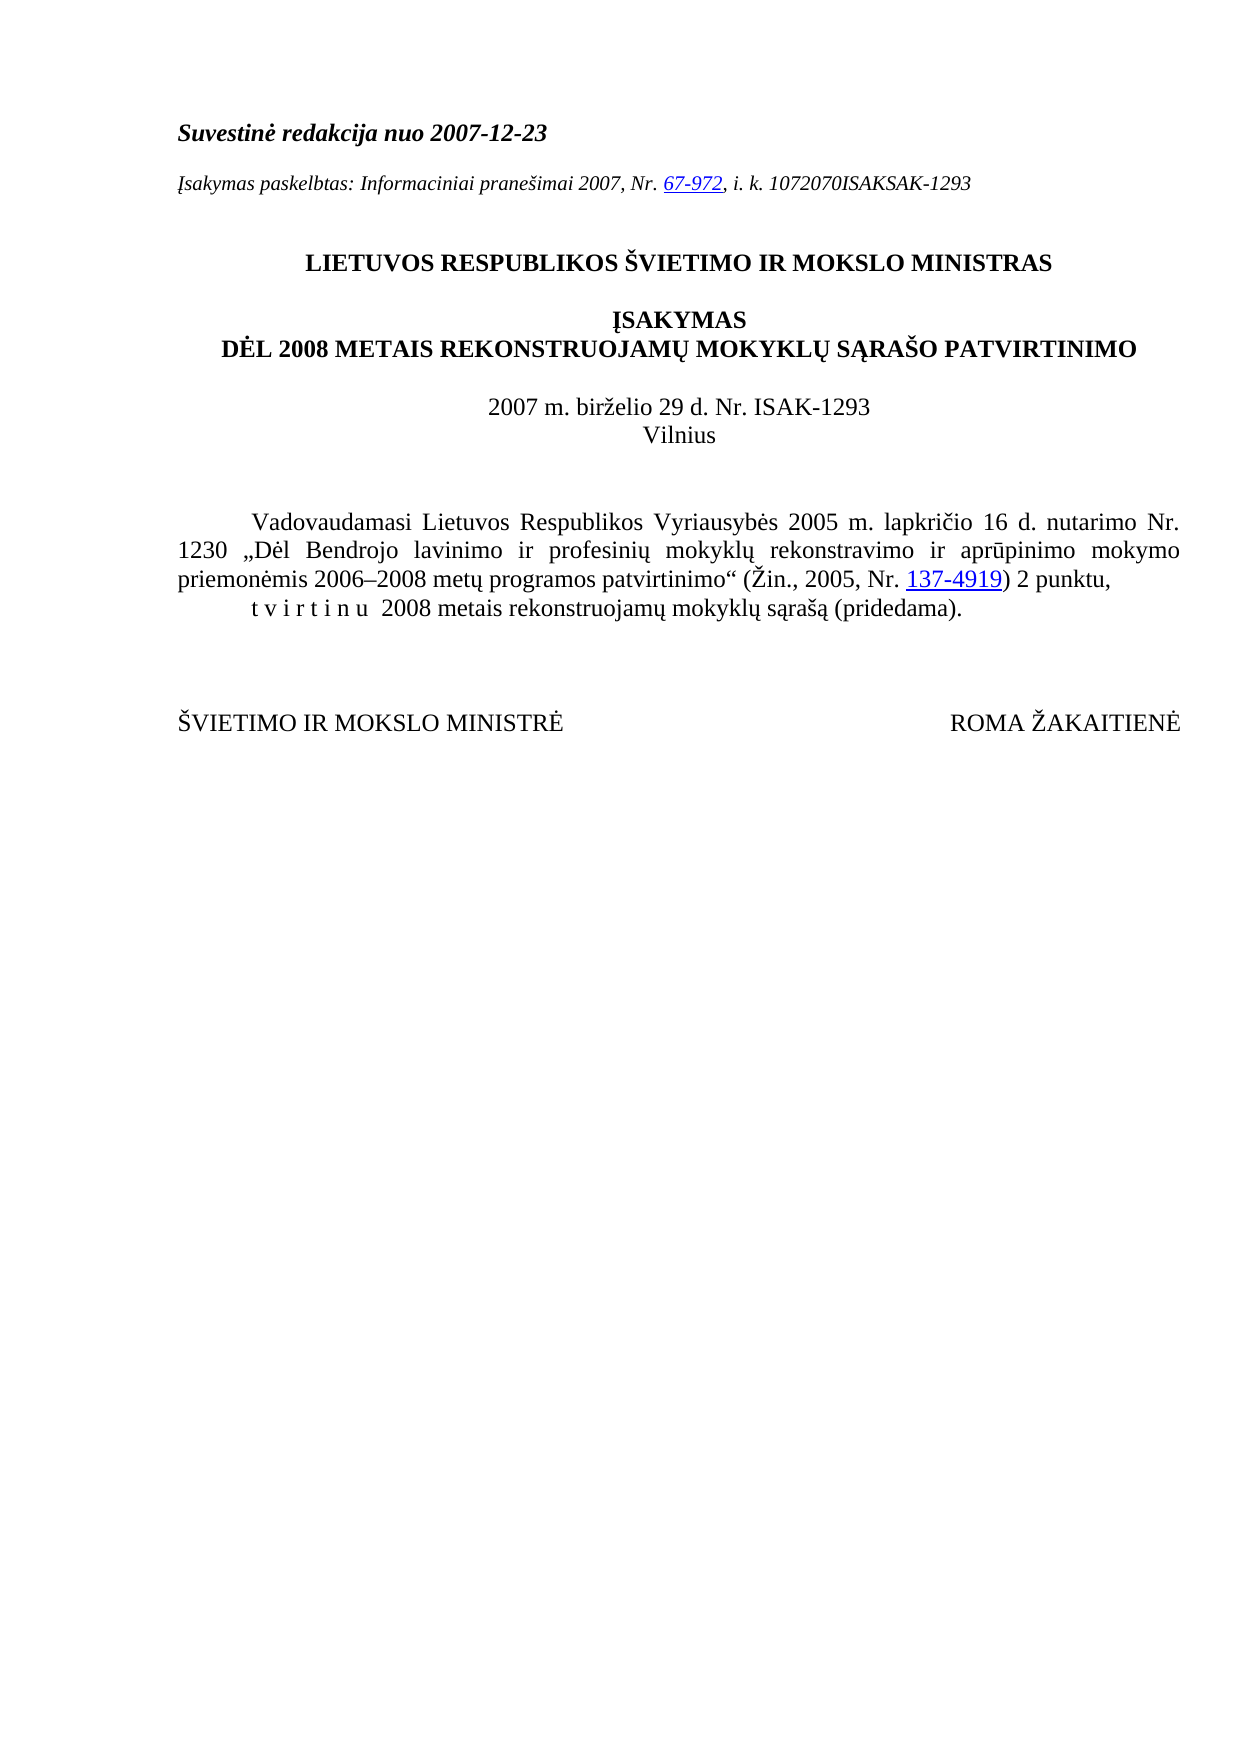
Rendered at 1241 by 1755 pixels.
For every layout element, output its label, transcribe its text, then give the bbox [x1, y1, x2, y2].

text ĮSAKYMAS [177, 305, 1181, 334]
text 2007 m. birželio 29 d. Nr. ISAK-1293 [177, 392, 1181, 420]
text DĖL 2008 METAIS REKONSTRUOJAMŲ MOKYKLŲ SĄRAŠO PATVIRTINIMO [177, 334, 1181, 363]
text LIETUVOS RESPUBLIKOS ŠVIETIMO IR MOKSLO MINISTRAS [177, 248, 1181, 277]
text Vilnius [177, 420, 1181, 449]
text ŠVIETIMO IR MOKSLO MINISTRĖ ROMA ŽAKAITIENĖ [177, 708, 1181, 737]
text Suvestinė redakcija nuo 2007-12-23 [177, 118, 1181, 147]
text Įsakymas paskelbtas: Informaciniai pranešimai 2007, Nr. 67-972, i. k. 1072070ISAKSAK-1293 [177, 171, 1181, 195]
text tvirtinu 2008 metais rekonstruojamų mokyklų sąrašą (pridedama). [177, 593, 1181, 622]
text Vadovaudamasi Lietuvos Respublikos Vyriausybės 2005 m. lapkričio 16 d. nutarimo Nr. 1230 „Dėl Bendrojo lavinimo ir profesinių mokyklų rekonstravimo ir aprūpinimo mokymo priemonėmis 2006–2008 metų programos patvirtinimo“ (Žin., 2005, Nr. 137-4919) 2 punktu, [177, 507, 1181, 593]
